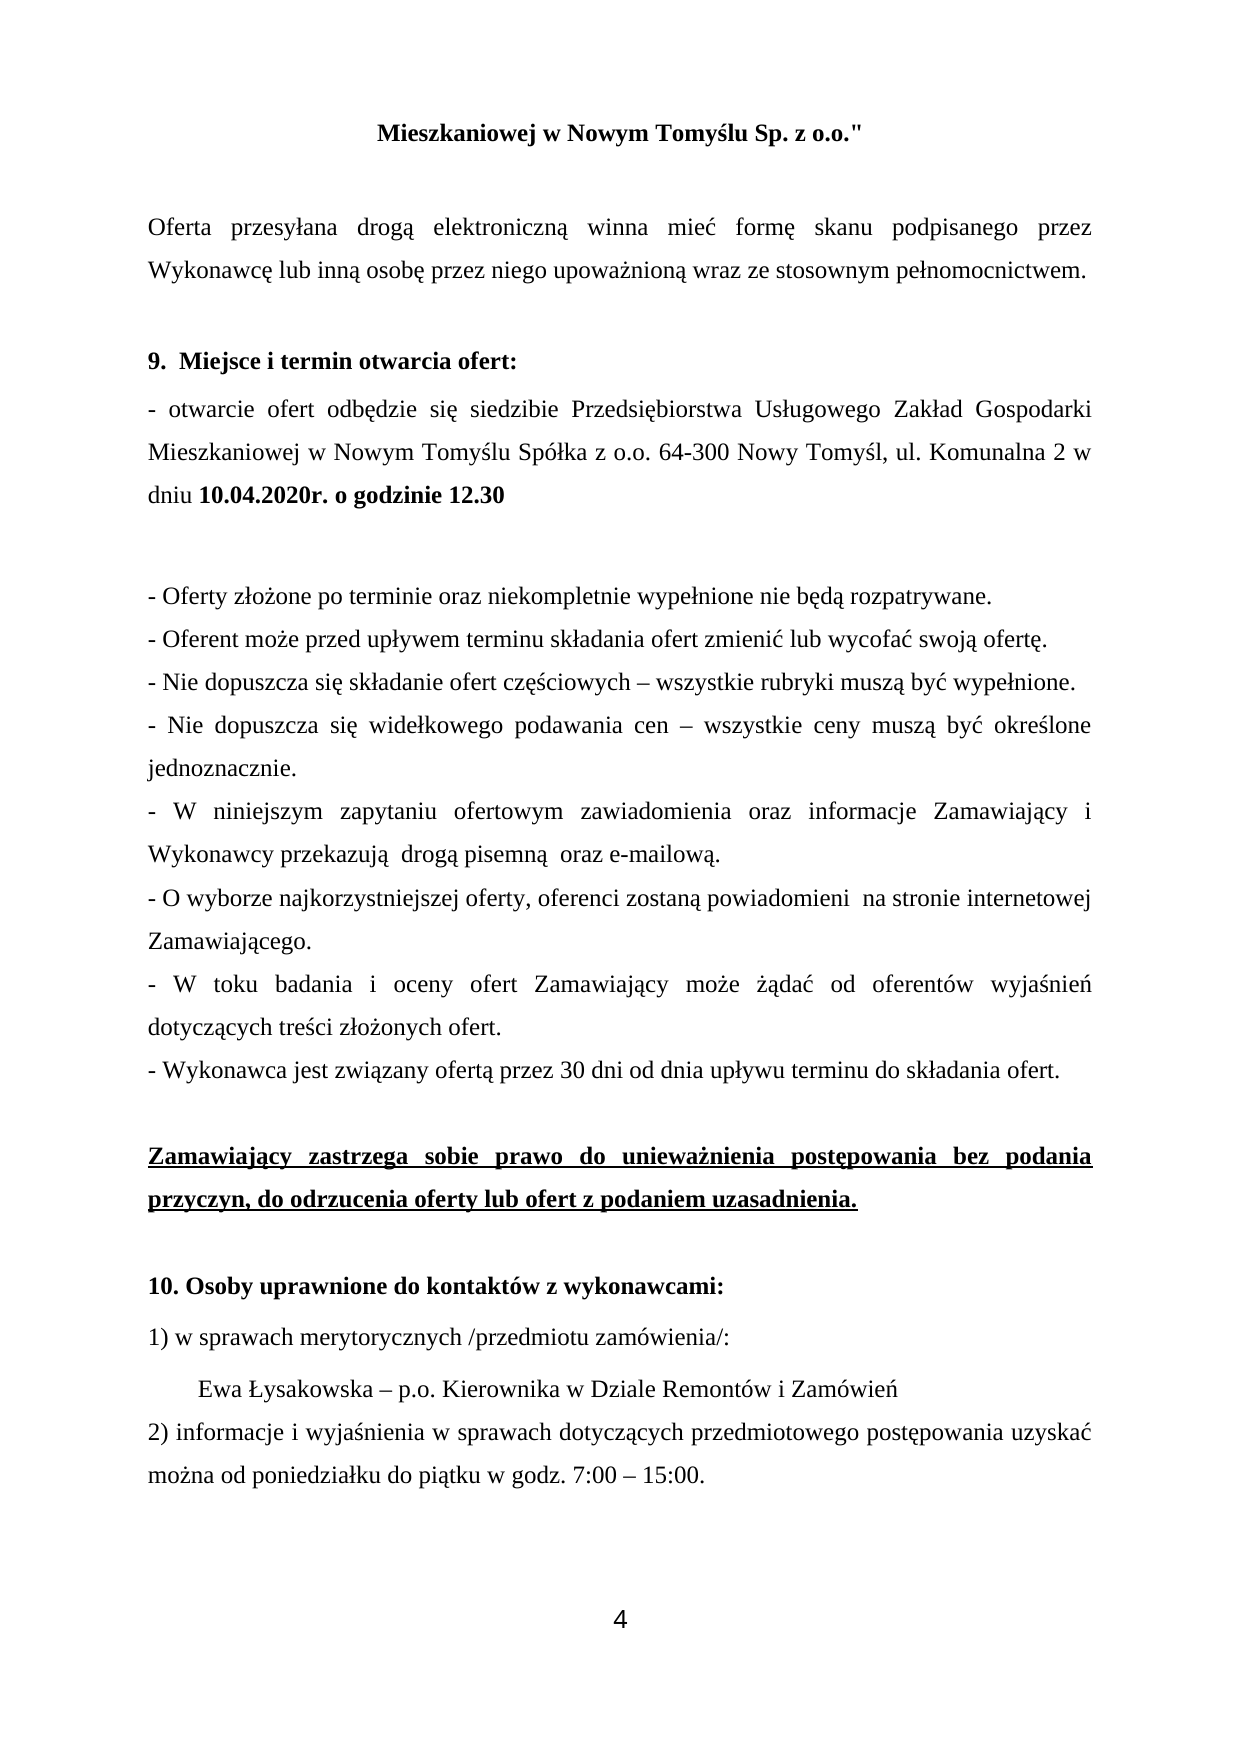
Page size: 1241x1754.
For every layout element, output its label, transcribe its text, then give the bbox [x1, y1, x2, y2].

text - otwarcie ofert odbędzie się siedzibie Przedsiębiorstwa Usługowego Zakład Gospodarki Mieszkaniowej w Nowym Tomyślu Spółka z o.o. 64-300 Nowy Tomyśl, ul. Komunalna 2 w dniu 10.04.2020r. o godzinie 12.30 [148, 394, 1093, 509]
text 9. Miejsce i termin otwarcia ofert: [148, 346, 1093, 375]
text - W toku badania i oceny ofert Zamawiający może żądać od oferentów wyjaśnień dotyczących treści złożonych ofert. [148, 969, 1093, 1041]
text przyczyn, do odrzucenia oferty lub ofert z podaniem uzasadnienia. [148, 1168, 1093, 1213]
text - O wyborze najkorzystniejszej oferty, oferenci zostaną powiadomieni na stronie internetowej Zamawiającego. [148, 883, 1093, 954]
text - Wykonawca jest związany ofertą przez 30 dni od dnia upływu terminu do składania ofert. [148, 1055, 1093, 1084]
text - Oferty złożone po terminie oraz niekompletnie wypełnione nie będą rozpatrywane. [148, 581, 1093, 609]
text Zamawiający zastrzega sobie prawo do unieważnienia postępowania bez podania [148, 1141, 1093, 1166]
text Mieszkaniowej w Nowym Tomyślu Sp. z o.o." [148, 118, 1093, 147]
text - Nie dopuszcza się widełkowego podawania cen – wszystkie ceny muszą być określone jednoznacznie. [148, 710, 1093, 782]
text Ewa Łysakowska – p.o. Kierownika w Dziale Remontów i Zamówień [148, 1374, 1093, 1402]
text - Nie dopuszcza się składanie ofert częściowych – wszystkie rubryki muszą być wypełnione. [148, 667, 1093, 696]
text 10. Osoby uprawnione do kontaktów z wykonawcami: [148, 1271, 1093, 1299]
text Oferta przesyłana drogą elektroniczną winna mieć formę skanu podpisanego przez Wykonawcę lub inną osobę przez niego upoważnioną wraz ze stosownym pełnomocnictwem. [148, 212, 1093, 284]
text - W niniejszym zapytaniu ofertowym zawiadomienia oraz informacje Zamawiający i Wykonawcy przekazują drogą pisemną oraz e-mailową. [148, 796, 1093, 868]
text - Oferent może przed upływem terminu składania ofert zmienić lub wycofać swoją ofertę. [148, 624, 1093, 653]
text 1) w sprawach merytorycznych /przedmiotu zamówienia/: [148, 1322, 1093, 1351]
text 2) informacje i wyjaśnienia w sprawach dotyczących przedmiotowego postępowania uzyskać można od poniedziałku do piątku w godz. 7:00 – 15:00. [148, 1417, 1093, 1489]
